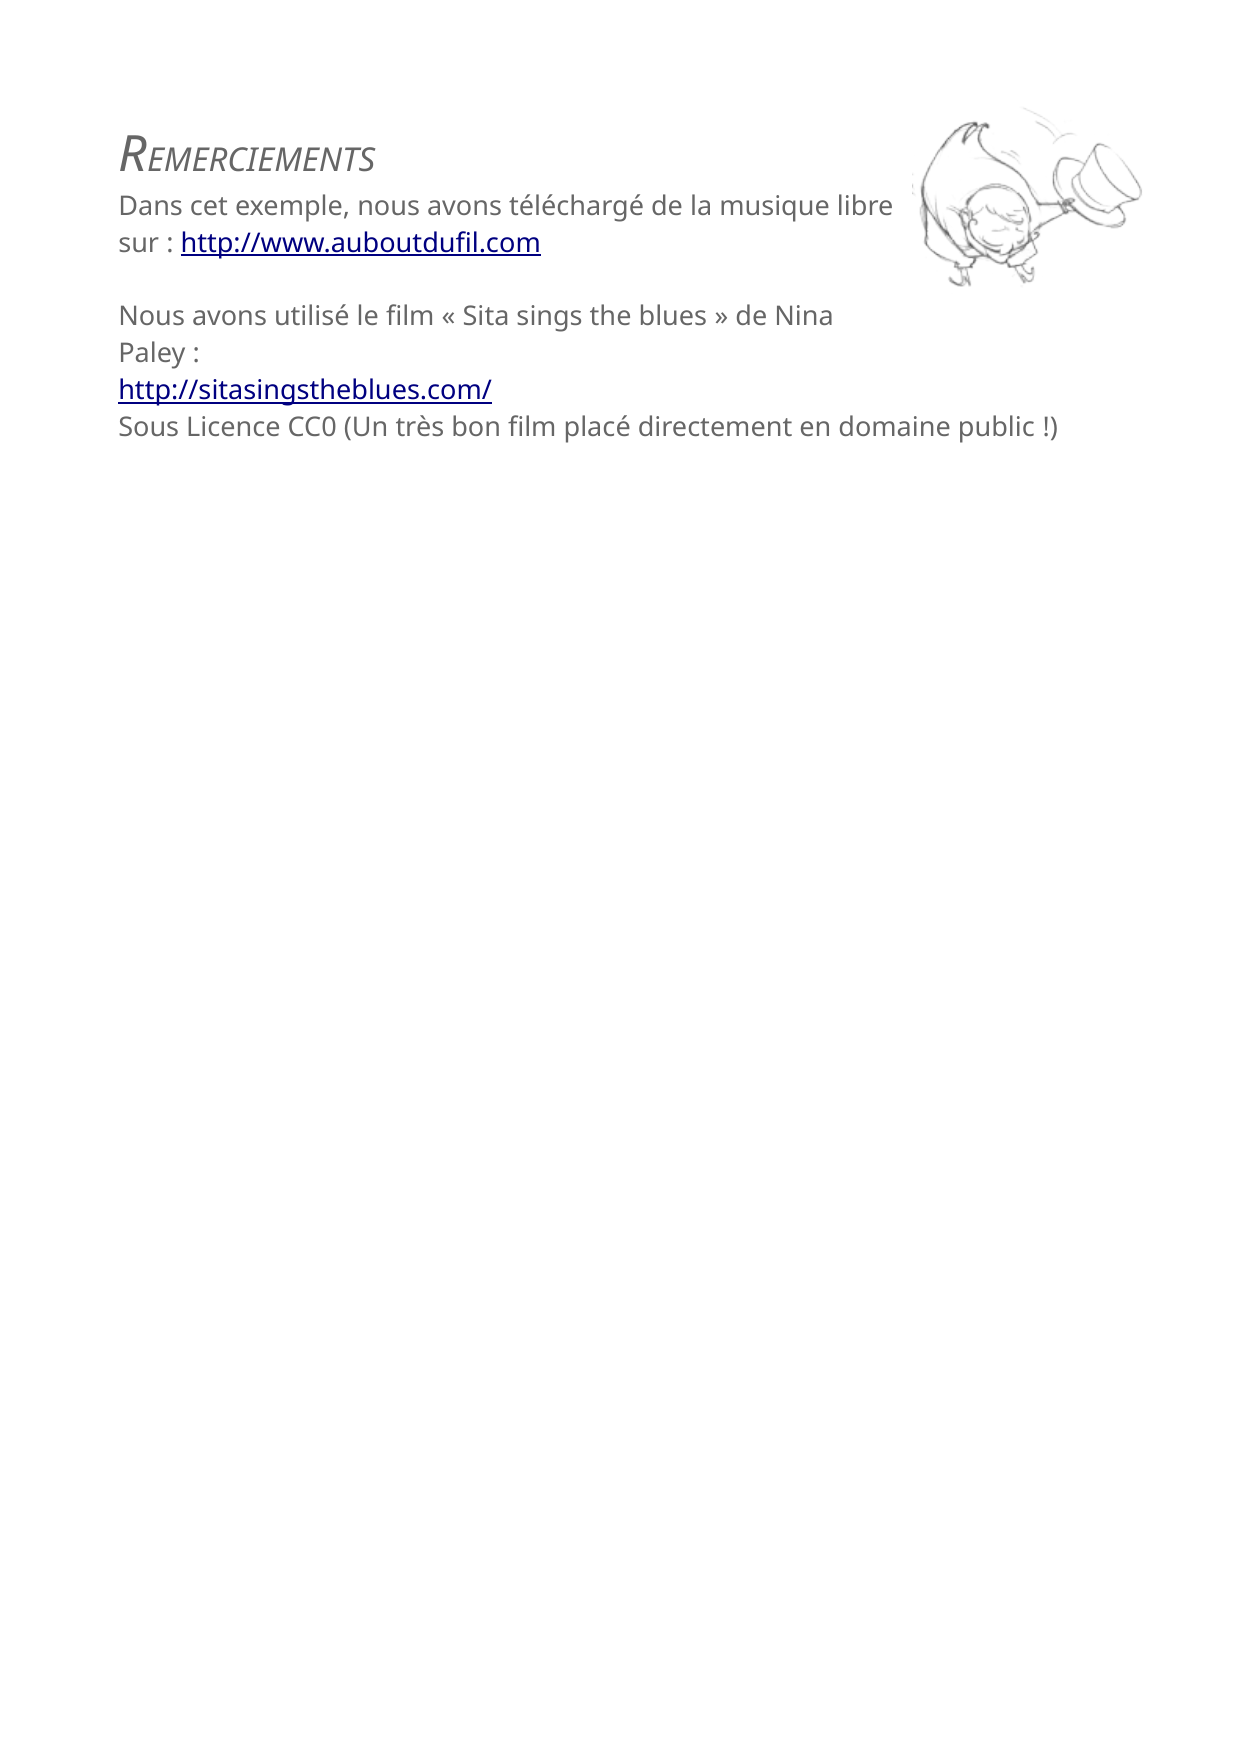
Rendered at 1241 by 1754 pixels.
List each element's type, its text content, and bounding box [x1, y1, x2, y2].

subtitle Remerciements [118, 118, 912, 186]
picture [912, 66, 1147, 301]
text Nous avons utilisé le film « Sita sings the blues » de Nina Paley : [118, 297, 1122, 371]
text Sous Licence CC0 (Un très bon film placé directement en domaine public !) [118, 407, 1122, 444]
text Dans cet exemple, nous avons téléchargé de la musique libre sur : http://www.auboutdufil.com [118, 186, 912, 260]
text http://sitasingstheblues.com/ [118, 371, 1122, 407]
